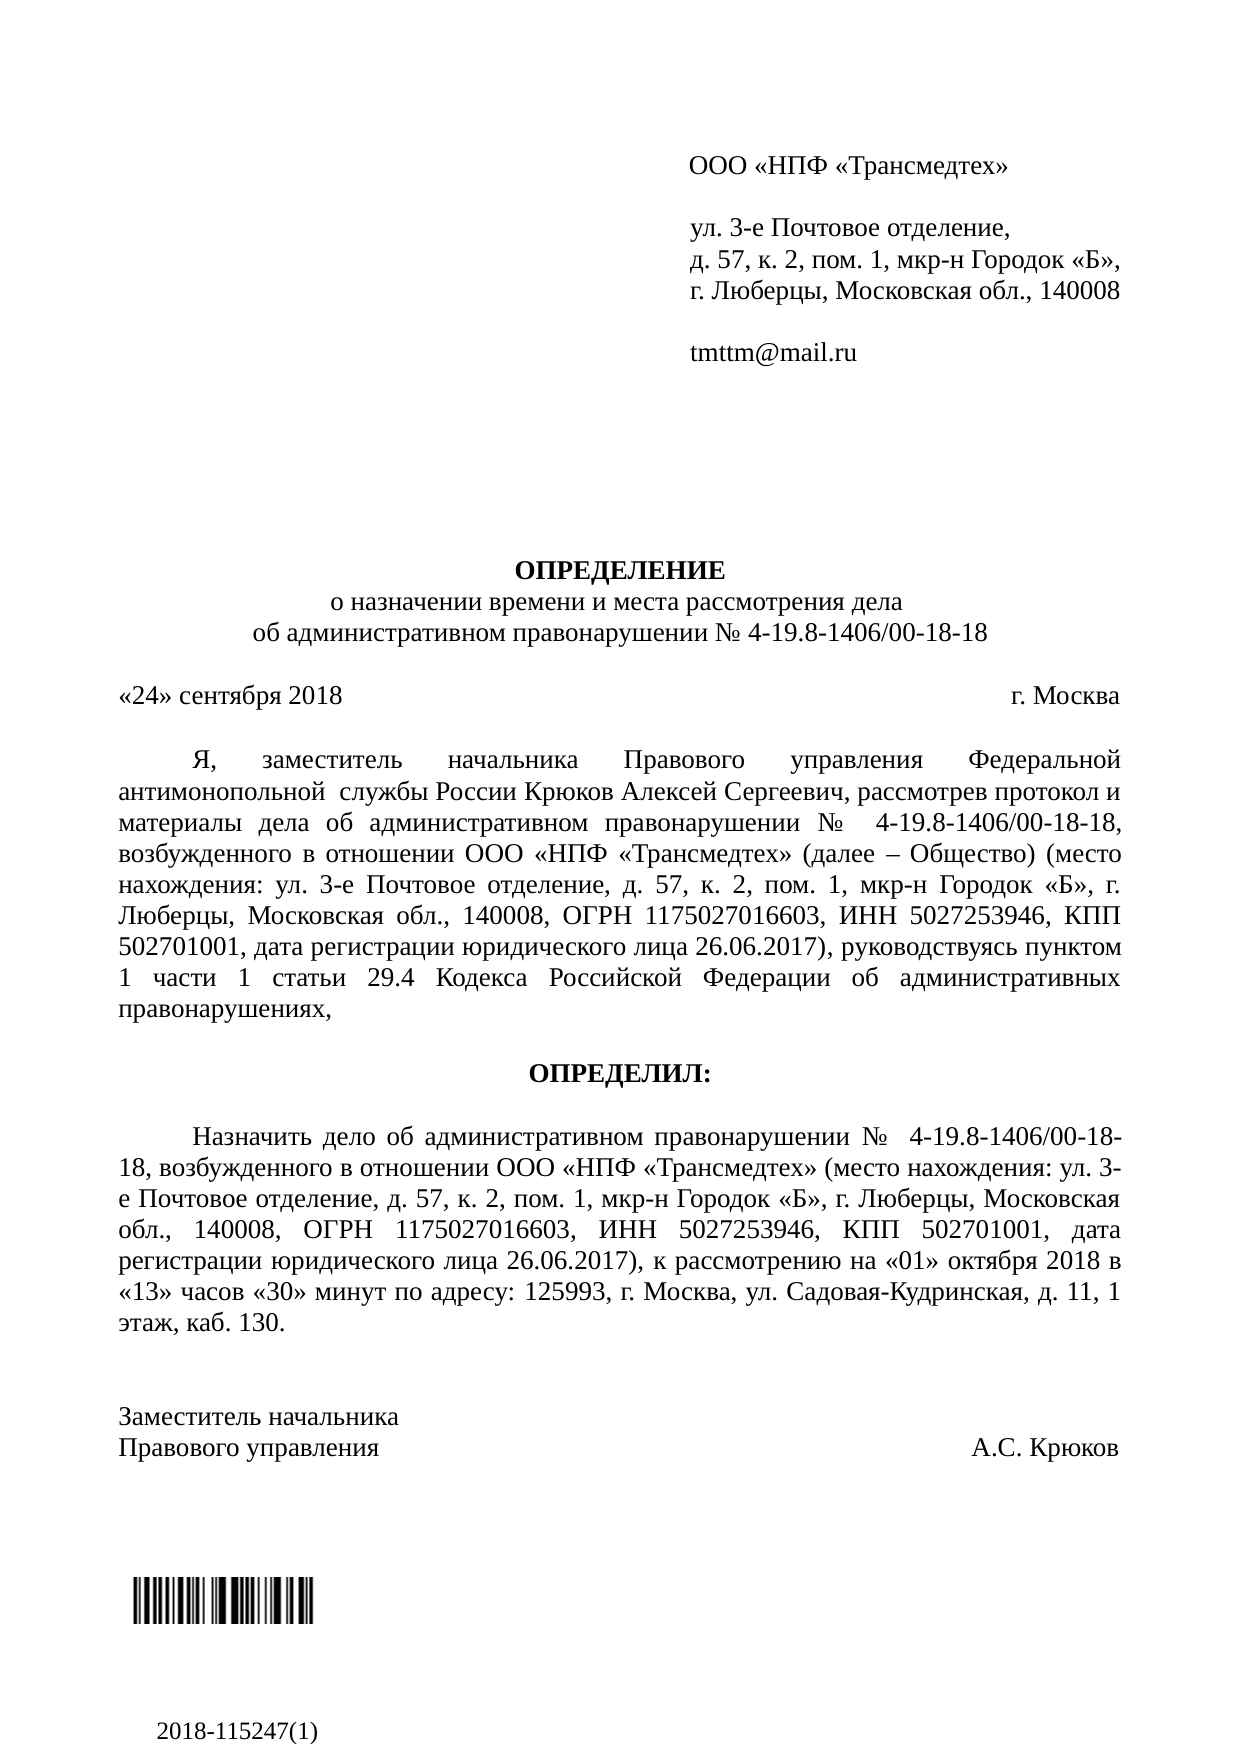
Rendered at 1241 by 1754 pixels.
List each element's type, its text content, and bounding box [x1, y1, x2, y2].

text о назначении времени и места рассмотрения дела [118, 585, 1122, 616]
text об административном правонарушении № 4-19.8-1406/00-18-18 [118, 616, 1122, 648]
text ОПРЕДЕЛИЛ: [118, 1057, 1122, 1088]
text ООО «НПФ «Трансмедтех» [688, 149, 1122, 180]
text г. Люберцы, Московская обл., 140008 [690, 274, 1122, 305]
text «24» сентября 2018 г. Москва [118, 679, 1122, 710]
text д. 57, к. 2, пом. 1, мкр-н Городок «Б», [690, 243, 1122, 274]
text tmttm@mail.ru [690, 336, 1122, 367]
text Назначить дело об административном правонарушении № 4-19.8-1406/00-18-18, возбужденного в отношении ООО «НПФ «Трансмедтех» (место нахождения: ул. 3-е Почтовое отделение, д. 57, к. 2, пом. 1, мкр-н Городок «Б», г. Люберцы, Московская обл., 140008, ОГРН 1175027016603, ИНН 5027253946, КПП 502701001, дата регистрации юридического лица 26.06.2017), к рассмотрению на «01» октября 2018 в «13» часов «30» минут по адресу: 125993, г. Москва, ул. Садовая-Кудринская, д. 11, 1 этаж, каб. 130. [118, 1119, 1122, 1338]
text Заместитель начальника [118, 1400, 1122, 1431]
picture [118, 1577, 331, 1624]
text Правового управления А.С. Крюков [118, 1431, 1122, 1462]
text ул. 3-е Почтовое отделение, [690, 212, 1122, 243]
text ОПРЕДЕЛЕНИЕ [118, 554, 1122, 585]
text Я, заместитель начальника Правового управления Федеральной антимонопольной службы России Крюков Алексей Сергеевич, рассмотрев протокол и материалы дела об административном правонарушении № 4-19.8-1406/00-18-18, возбужденного в отношении ООО «НПФ «Трансмедтех» (далее – Общество) (место нахождения: ул. 3-е Почтовое отделение, д. 57, к. 2, пом. 1, мкр-н Городок «Б», г. Люберцы, Московская обл., 140008, ОГРН 1175027016603, ИНН 5027253946, КПП 502701001, дата регистрации юридического лица 26.06.2017), руководствуясь пунктом 1 части 1 статьи 29.4 Кодекса Российской Федерации об административных правонарушениях, [118, 743, 1122, 1024]
